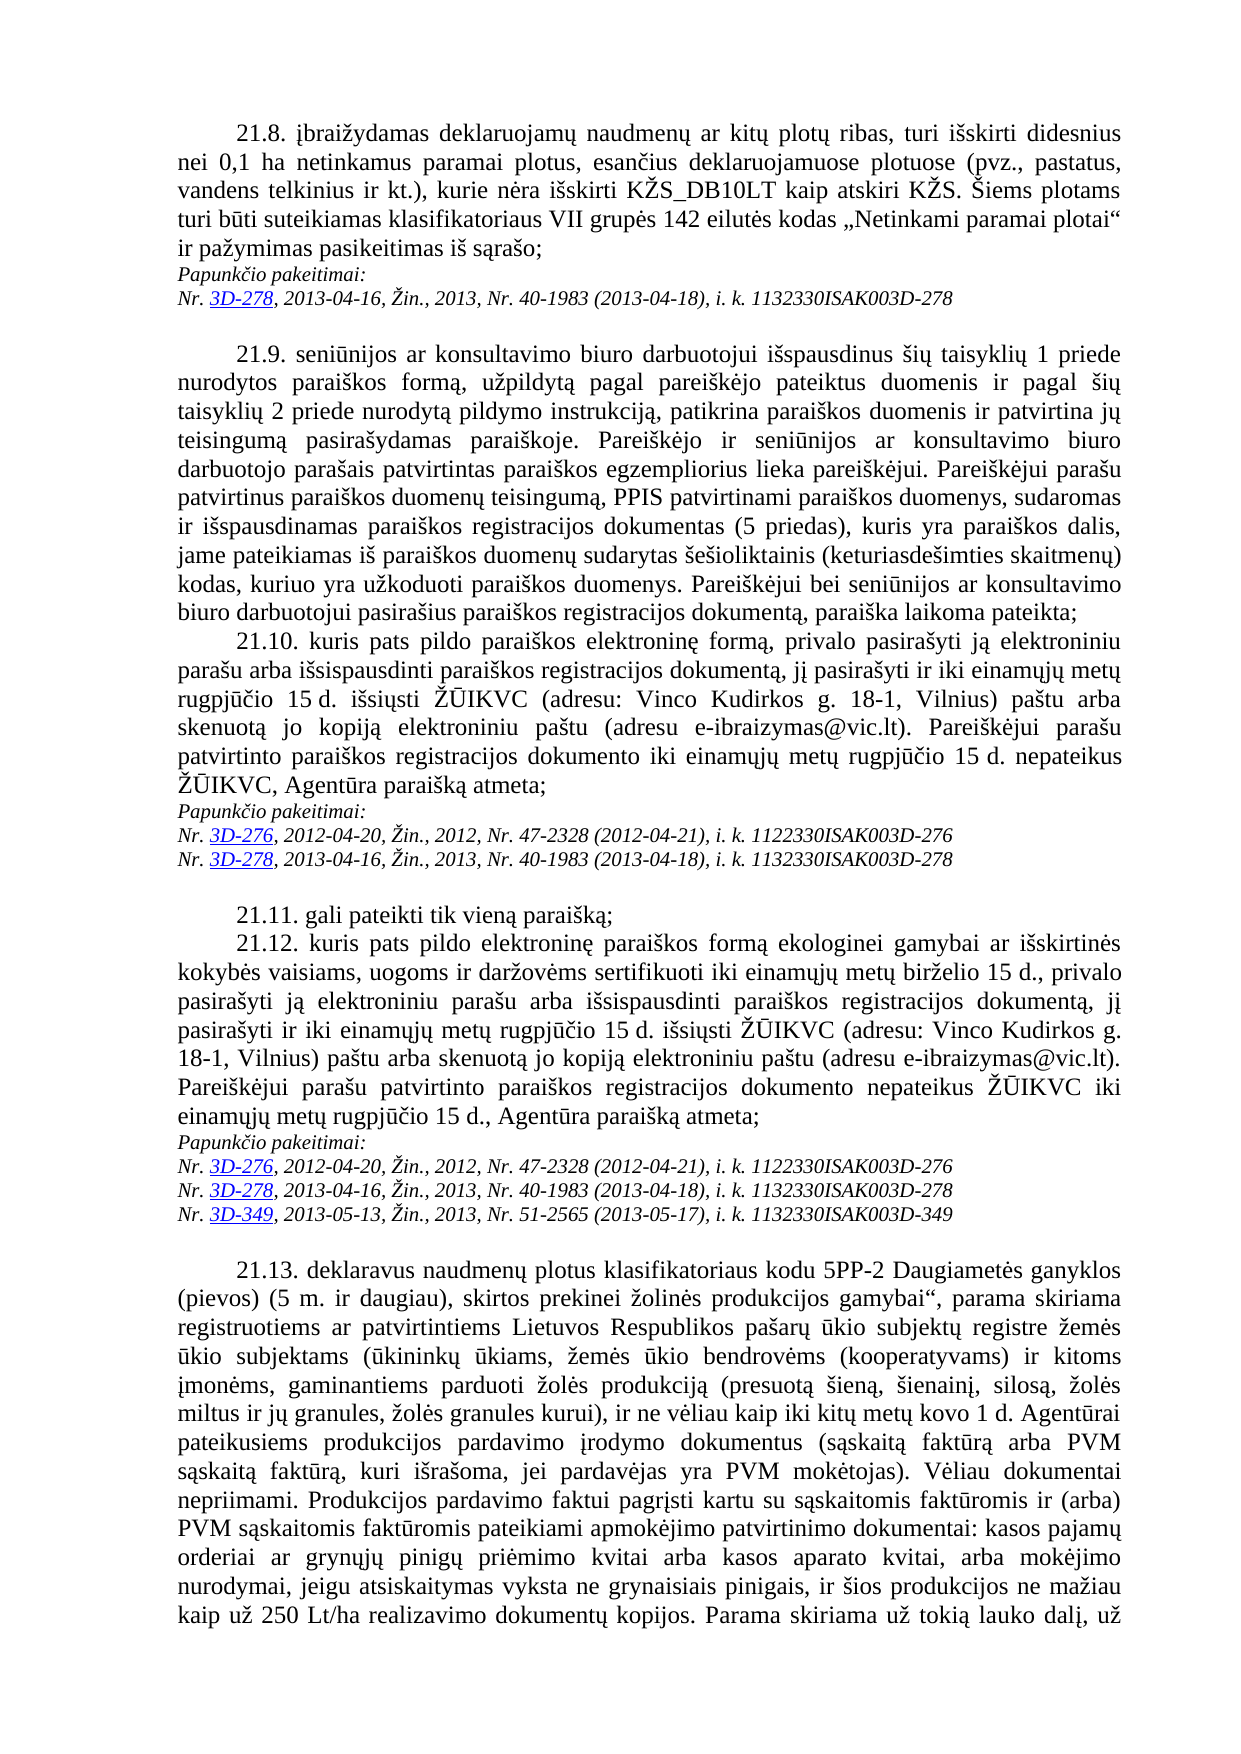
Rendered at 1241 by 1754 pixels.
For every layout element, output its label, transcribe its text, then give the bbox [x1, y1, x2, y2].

text Nr. 3D-276, 2012-04-20, Žin., 2012, Nr. 47-2328 (2012-04-21), i. k. 1122330ISAK003D-276 [177, 1154, 1122, 1178]
text Nr. 3D-278, 2013-04-16, Žin., 2013, Nr. 40-1983 (2013-04-18), i. k. 1132330ISAK003D-278 [177, 847, 1122, 871]
text 21.10. kuris pats pildo paraiškos elektroninę formą, privalo pasirašyti ją elektroniniu parašu arba išsispausdinti paraiškos registracijos dokumentą, jį pasirašyti ir iki einamųjų metų rugpjūčio 15 d. išsiųsti ŽŪIKVC (adresu: Vinco Kudirkos g. 18-1, Vilnius) paštu arba skenuotą jo kopiją elektroniniu paštu (adresu e-ibraizymas@vic.lt). Pareiškėjui parašu patvirtinto paraiškos registracijos dokumento iki einamųjų metų rugpjūčio 15 d. nepateikus ŽŪIKVC, Agentūra paraišką atmeta; [177, 626, 1122, 799]
text Nr. 3D-278, 2013-04-16, Žin., 2013, Nr. 40-1983 (2013-04-18), i. k. 1132330ISAK003D-278 [177, 286, 1122, 310]
text Nr. 3D-276, 2012-04-20, Žin., 2012, Nr. 47-2328 (2012-04-21), i. k. 1122330ISAK003D-276 [177, 823, 1122, 847]
text Papunkčio pakeitimai: [177, 1130, 1122, 1154]
text Nr. 3D-278, 2013-04-16, Žin., 2013, Nr. 40-1983 (2013-04-18), i. k. 1132330ISAK003D-278 [177, 1178, 1122, 1202]
text 21.9. seniūnijos ar konsultavimo biuro darbuotojui išspausdinus šių taisyklių 1 priede nurodytos paraiškos formą, užpildytą pagal pareiškėjo pateiktus duomenis ir pagal šių taisyklių 2 priede nurodytą pildymo instrukciją, patikrina paraiškos duomenis ir patvirtina jų teisingumą pasirašydamas paraiškoje. Pareiškėjo ir seniūnijos ar konsultavimo biuro darbuotojo parašais patvirtintas paraiškos egzempliorius lieka pareiškėjui. Pareiškėjui parašu patvirtinus paraiškos duomenų teisingumą, PPIS patvirtinami paraiškos duomenys, sudaromas ir išspausdinamas paraiškos registracijos dokumentas (5 priedas), kuris yra paraiškos dalis, jame pateikiamas iš paraiškos duomenų sudarytas šešioliktainis (keturiasdešimties skaitmenų) kodas, kuriuo yra užkoduoti paraiškos duomenys. Pareiškėjui bei seniūnijos ar konsultavimo biuro darbuotojui pasirašius paraiškos registracijos dokumentą, paraiška laikoma pateikta; [177, 339, 1122, 626]
text Papunkčio pakeitimai: [177, 262, 1122, 286]
text Nr. 3D-349, 2013-05-13, Žin., 2013, Nr. 51-2565 (2013-05-17), i. k. 1132330ISAK003D-349 [177, 1202, 1122, 1226]
text 21.12. kuris pats pildo elektroninę paraiškos formą ekologinei gamybai ar išskirtinės kokybės vaisiams, uogoms ir daržovėms sertifikuoti iki einamųjų metų birželio 15 d., privalo pasirašyti ją elektroniniu parašu arba išsispausdinti paraiškos registracijos dokumentą, jį pasirašyti ir iki einamųjų metų rugpjūčio 15 d. išsiųsti ŽŪIKVC (adresu: Vinco Kudirkos g. 18-1, Vilnius) paštu arba skenuotą jo kopiją elektroniniu paštu (adresu e-ibraizymas@vic.lt). Pareiškėjui parašu patvirtinto paraiškos registracijos dokumento nepateikus ŽŪIKVC iki einamųjų metų rugpjūčio 15 d., Agentūra paraišką atmeta; [177, 928, 1122, 1130]
text 21.11. gali pateikti tik vieną paraišką; [177, 900, 1122, 928]
text 21.8. įbraižydamas deklaruojamų naudmenų ar kitų plotų ribas, turi išskirti didesnius nei 0,1 ha netinkamus paramai plotus, esančius deklaruojamuose plotuose (pvz., pastatus, vandens telkinius ir kt.), kurie nėra išskirti KŽS_DB10LT kaip atskiri KŽS. Šiems plotams turi būti suteikiamas klasifikatoriaus VII grupės 142 eilutės kodas „Netinkami paramai plotai“ ir pažymimas pasikeitimas iš sąrašo; [177, 118, 1122, 262]
text Papunkčio pakeitimai: [177, 799, 1122, 823]
text 21.13. deklaravus naudmenų plotus klasifikatoriaus kodu 5PP-2 Daugiametės ganyklos (pievos) (5 m. ir daugiau), skirtos prekinei žolinės produkcijos gamybai“, parama skiriama registruotiems ar patvirtintiems Lietuvos Respublikos pašarų ūkio subjektų registre žemės ūkio subjektams (ūkininkų ūkiams, žemės ūkio bendrovėms (kooperatyvams) ir kitoms įmonėms, gaminantiems parduoti žolės produkciją (presuotą šieną, šienainį, silosą, žolės miltus ir jų granules, žolės granules kurui), ir ne vėliau kaip iki kitų metų kovo 1 d. Agentūrai pateikusiems produkcijos pardavimo įrodymo dokumentus (sąskaitą faktūrą arba PVM sąskaitą faktūrą, kuri išrašoma, jei pardavėjas yra PVM mokėtojas). Vėliau dokumentai nepriimami. Produkcijos pardavimo faktui pagrįsti kartu su sąskaitomis faktūromis ir (arba) PVM sąskaitomis faktūromis pateikiami apmokėjimo patvirtinimo dokumentai: kasos pajamų orderiai ar grynųjų pinigų priėmimo kvitai arba kasos aparato kvitai, arba mokėjimo nurodymai, jeigu atsiskaitymas vyksta ne grynaisiais pinigais, ir šios produkcijos ne mažiau kaip už 250 Lt/ha realizavimo dokumentų kopijos. Parama skiriama už tokią lauko dalį, už [177, 1255, 1122, 1628]
